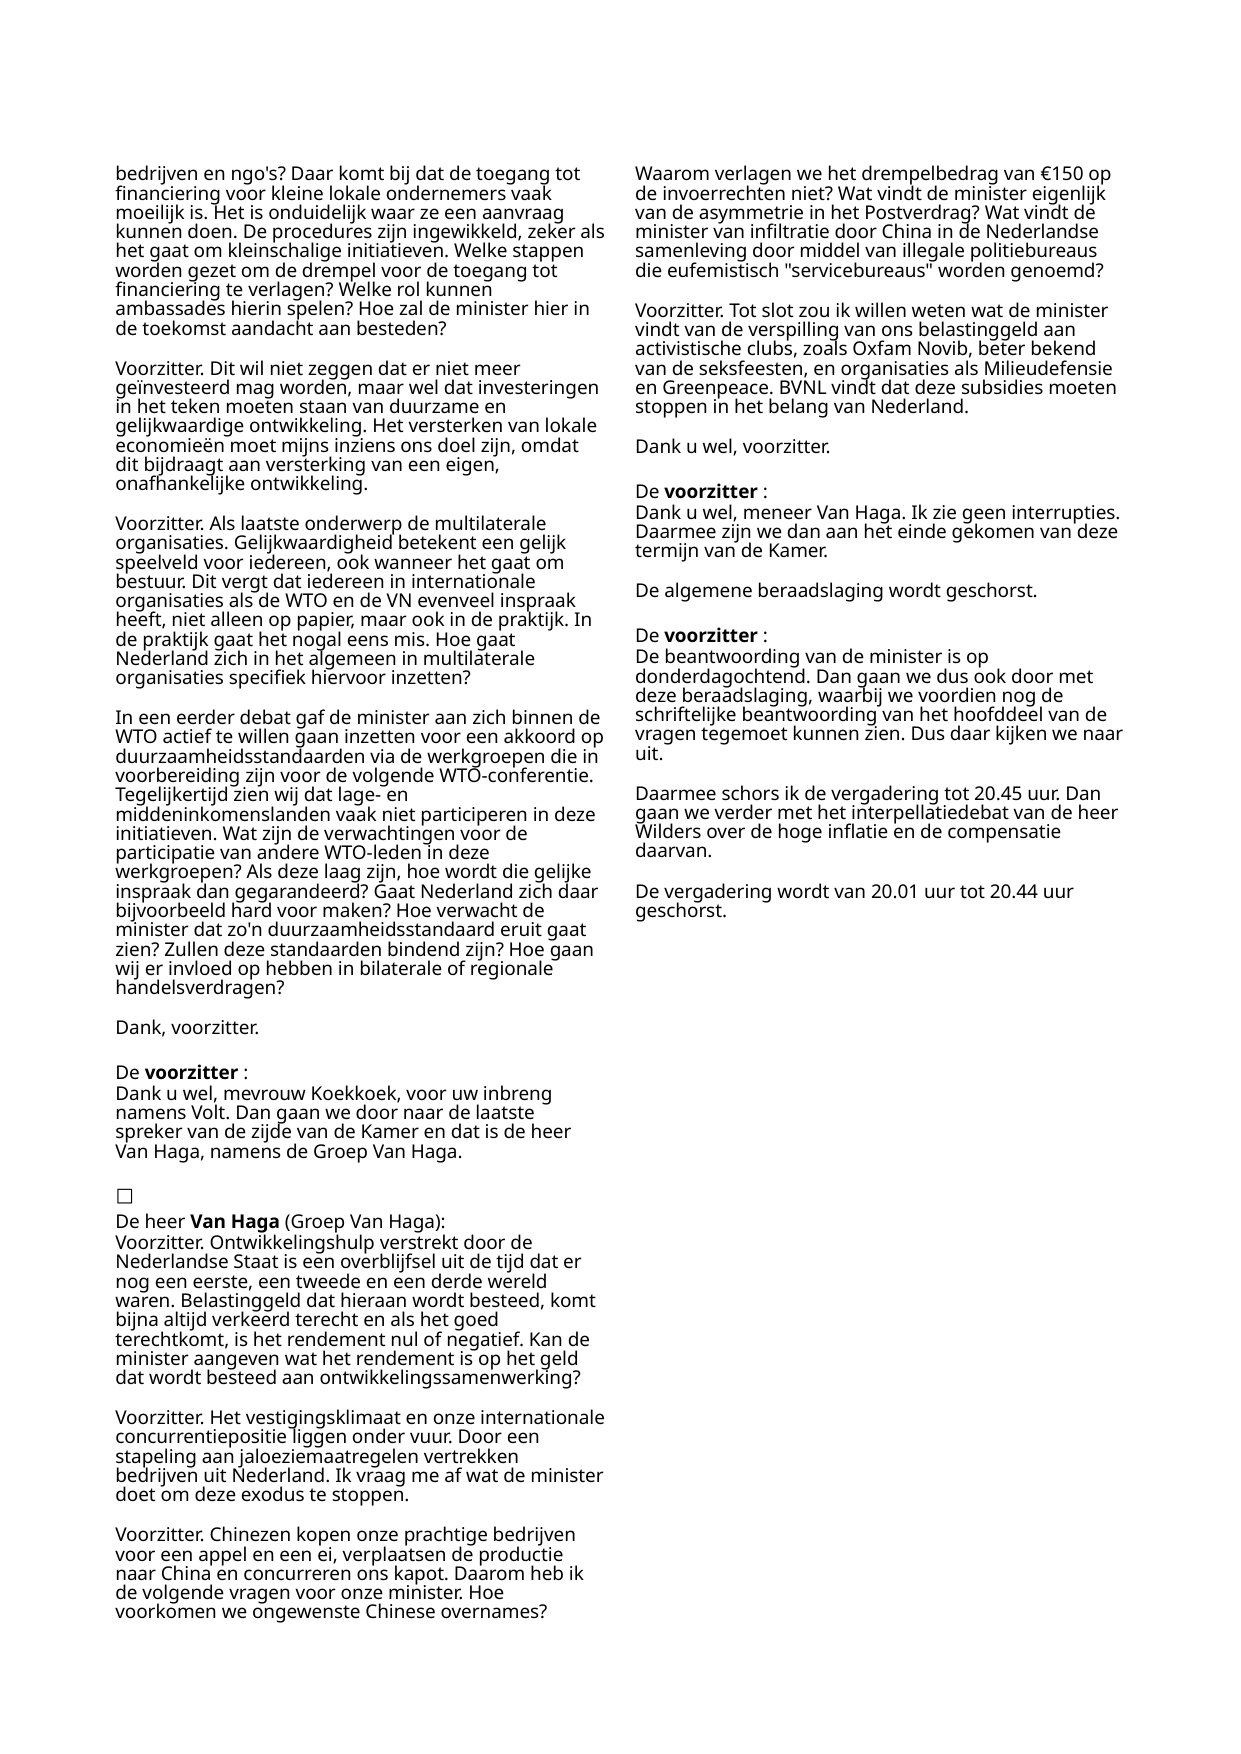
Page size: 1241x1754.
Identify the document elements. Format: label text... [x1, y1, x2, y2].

text Daarmee schors ik de vergadering tot 20.45 uur. Dan gaan we verder met het interpellatiedebat van de heer Wilders over de hoge inflatie en de compensatie daarvan. [635, 785, 1125, 862]
text Dank u wel, voorzitter. [635, 438, 1125, 457]
text De beantwoording van de minister is op donderdagochtend. Dan gaan we dus ook door met deze beraadslaging, waarbij we voordien nog de schriftelijke beantwoording van het hoofddeel van de vragen tegemoet kunnen zien. Dus daar kijken we naar uit. [635, 648, 1125, 764]
text Voorzitter. Dit wil niet zeggen dat er niet meer geïnvesteerd mag worden, maar wel dat investeringen in het teken moeten staan van duurzame en gelijkwaardige ontwikkeling. Het versterken van lokale economieën moet mijns inziens ons doel zijn, omdat dit bijdraagt aan versterking van een eigen, onafhankelijke ontwikkeling. [115, 359, 605, 494]
text Voorzitter. Tot slot zou ik willen weten wat de minister vindt van de verspilling van ons belastinggeld aan activistische clubs, zoals Oxfam Novib, beter bekend van de seksfeesten, en organisaties als Milieudefensie en Greenpeace. BVNL vindt dat deze subsidies moeten stoppen in het belang van Nederland. [635, 302, 1125, 417]
text Voorzitter. Als laatste onderwerp de multilaterale organisaties. Gelijkwaardigheid betekent een gelijk speelveld voor iedereen, ook wanneer het gaat om bestuur. Dit vergt dat iedereen in internationale organisaties als de WTO en de VN evenveel inspraak heeft, niet alleen op papier, maar ook in de praktijk. In de praktijk gaat het nogal eens mis. Hoe gaat Nederland zich in het algemeen in multilaterale organisaties specifiek hiervoor inzetten? [115, 515, 605, 688]
text De vergadering wordt van 20.01 uur tot 20.44 uur geschorst. [635, 883, 1125, 921]
text bedrijven en ngo's? Daar komt bij dat de toegang tot financiering voor kleine lokale ondernemers vaak moeilijk is. Het is onduidelijk waar ze een aanvraag kunnen doen. De procedures zijn ingewikkeld, zeker als het gaat om kleinschalige initiatieven. Welke stappen worden gezet om de drempel voor de toegang tot financiering te verlagen? Welke rol kunnen ambassades hierin spelen? Hoe zal de minister hier in de toekomst aandacht aan besteden? [115, 165, 605, 339]
text Voorzitter. Ontwikkelingshulp verstrekt door de Nederlandse Staat is een overblijfsel uit de tijd dat er nog een eerste, een tweede en een derde wereld waren. Belastinggeld dat hieraan wordt besteed, komt bijna altijd verkeerd terecht en als het goed terechtkomt, is het rendement nul of negatief. Kan de minister aangeven wat het rendement is op het geld dat wordt besteed aan ontwikkelingssamenwerking? [115, 1234, 605, 1388]
text De heer Van Haga (Groep Van Haga): [115, 1208, 605, 1234]
text De voorzitter : [635, 623, 1125, 648]
text ⬜ [115, 1183, 605, 1208]
text De voorzitter : [635, 478, 1125, 504]
text Waarom verlagen we het drempelbedrag van €150 op de invoerrechten niet? Wat vindt de minister eigenlijk van de asymmetrie in het Postverdrag? Wat vindt de minister van infiltratie door China in de Nederlandse samenleving door middel van illegale politiebureaus die eufemistisch "servicebureaus" worden genoemd? [635, 165, 1125, 281]
text Dank, voorzitter. [115, 1019, 605, 1038]
text Dank u wel, mevrouw Koekkoek, voor uw inbreng namens Volt. Dan gaan we door naar de laatste spreker van de zijde van de Kamer en dat is de heer Van Haga, namens de Groep Van Haga. [115, 1085, 605, 1162]
text In een eerder debat gaf de minister aan zich binnen de WTO actief te willen gaan inzetten voor een akkoord op duurzaamheidsstandaarden via de werkgroepen die in voorbereiding zijn voor de volgende WTO-conferentie. Tegelijkertijd zien wij dat lage- en middeninkomenslanden vaak niet participeren in deze initiatieven. Wat zijn de verwachtingen voor de participatie van andere WTO-leden in deze werkgroepen? Als deze laag zijn, hoe wordt die gelijke inspraak dan gegarandeerd? Gaat Nederland zich daar bijvoorbeeld hard voor maken? Hoe verwacht de minister dat zo'n duurzaamheidsstandaard eruit gaat zien? Zullen deze standaarden bindend zijn? Hoe gaan wij er invloed op hebben in bilaterale of regionale handelsverdragen? [115, 709, 605, 998]
text De algemene beraadslaging wordt geschorst. [635, 582, 1125, 602]
text De voorzitter : [115, 1059, 605, 1085]
text Voorzitter. Het vestigingsklimaat en onze internationale concurrentiepositie liggen onder vuur. Door een stapeling aan jaloeziemaatregelen vertrekken bedrijven uit Nederland. Ik vraag me af wat de minister doet om deze exodus te stoppen. [115, 1409, 605, 1506]
text Voorzitter. Chinezen kopen onze prachtige bedrijven voor een appel en een ei, verplaatsen de productie naar China en concurreren ons kapot. Daarom heb ik de volgende vragen voor onze minister. Hoe voorkomen we ongewenste Chinese overnames? [115, 1526, 605, 1623]
text Dank u wel, meneer Van Haga. Ik zie geen interrupties. Daarmee zijn we dan aan het einde gekomen van deze termijn van de Kamer. [635, 504, 1125, 562]
